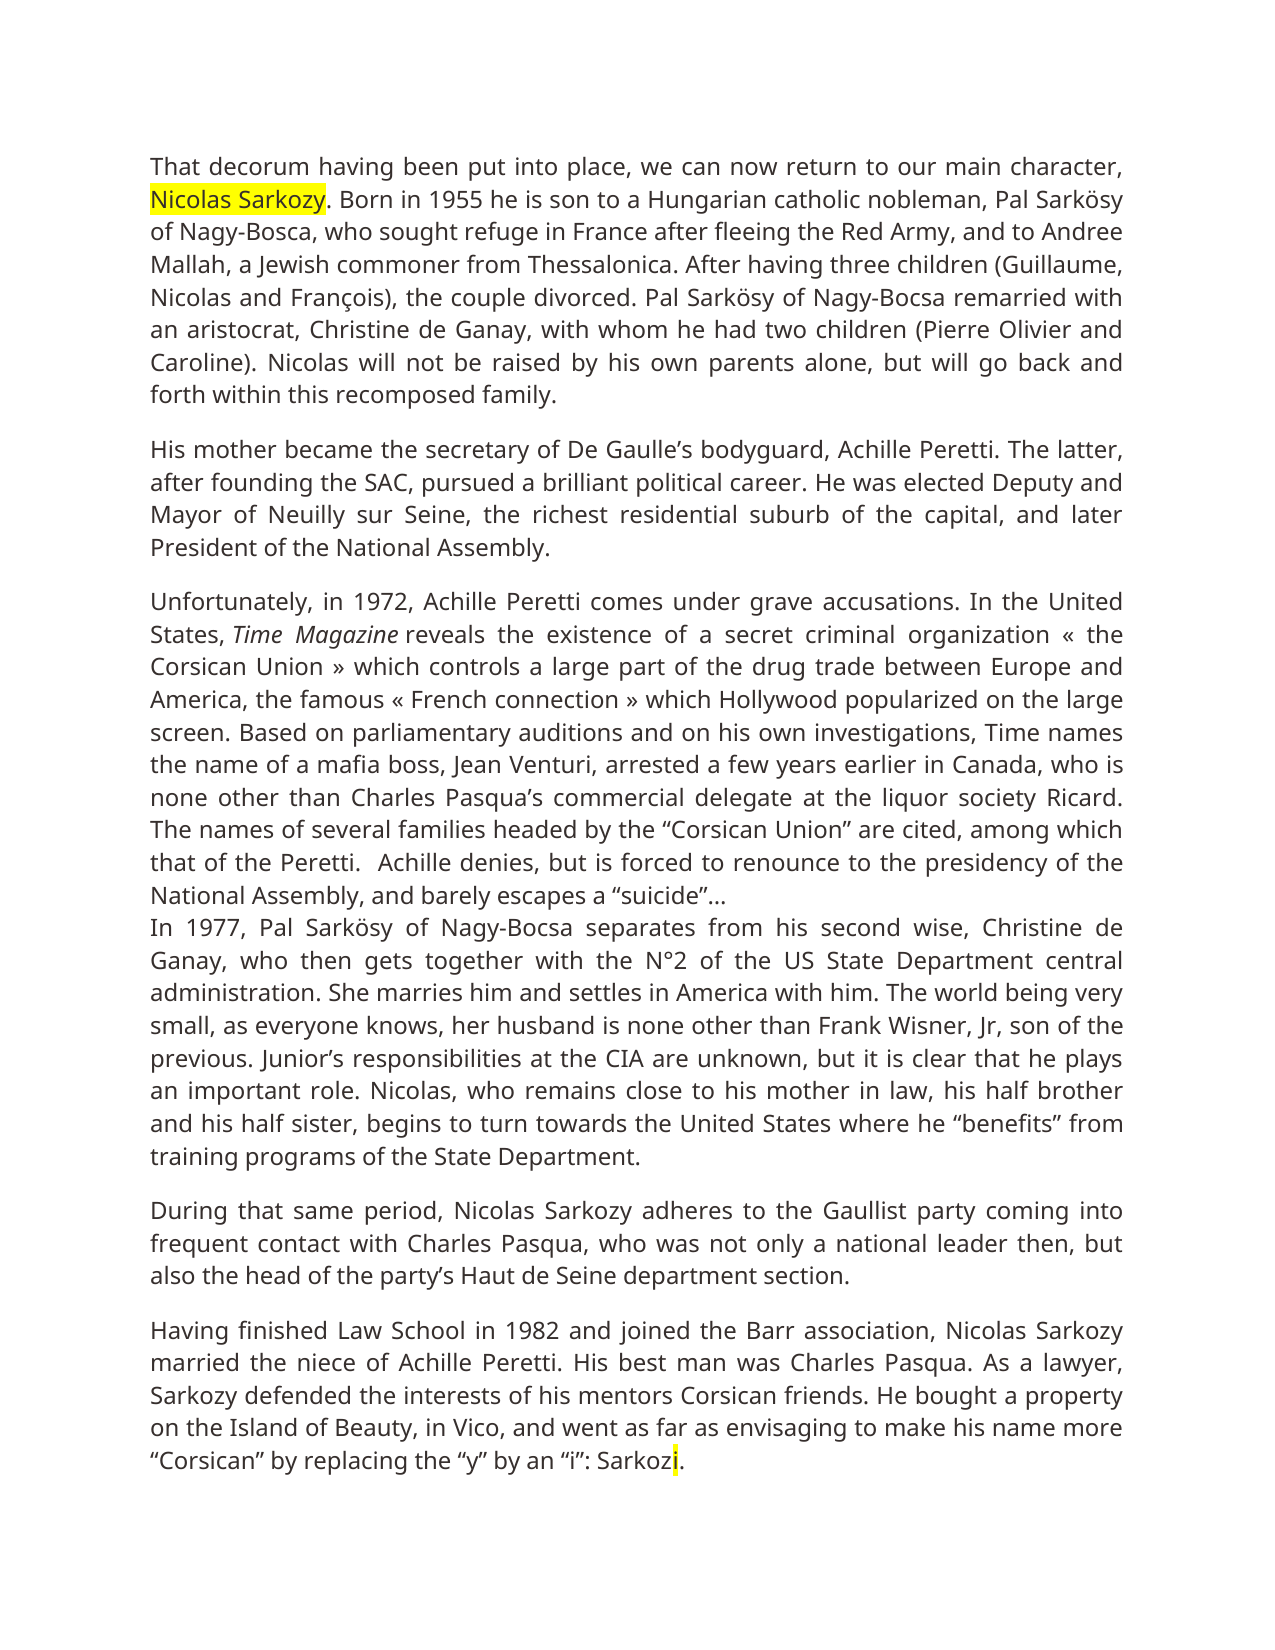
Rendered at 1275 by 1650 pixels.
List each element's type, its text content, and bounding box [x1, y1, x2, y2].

text That decorum having been put into place, we can now return to our main character, Nicolas Sarkozy. Born in 1955 he is son to a Hungarian catholic nobleman, Pal Sarkösy of Nagy-Bosca, who sought refuge in France after fleeing the Red Army, and to Andree Mallah, a Jewish commoner from Thessalonica. After having three children (Guillaume, Nicolas and François), the couple divorced. Pal Sarkösy of Nagy-Bocsa remarried with an aristocrat, Christine de Ganay, with whom he had two children (Pierre Olivier and Caroline). Nicolas will not be raised by his own parents alone, but will go back and forth within this recomposed family. [150, 150, 1125, 411]
text Unfortunately, in 1972, Achille Peretti comes under grave accusations. In the United States, Time Magazine reveals the existence of a secret criminal organization « the Corsican Union » which controls a large part of the drug trade between Europe and America, the famous « French connection » which Hollywood popularized on the large screen. Based on parliamentary auditions and on his own investigations, Time names the name of a mafia boss, Jean Venturi, arrested a few years earlier in Canada, who is none other than Charles Pasqua’s commercial delegate at the liquor society Ricard. The names of several families headed by the “Corsican Union” are cited, among which that of the Peretti. Achille denies, but is forced to renounce to the presidency of the National Assembly, and barely escapes a “suicide”… [150, 585, 1125, 911]
text In 1977, Pal Sarkösy of Nagy-Bocsa separates from his second wise, Christine de Ganay, who then gets together with the N°2 of the US State Department central administration. She marries him and settles in America with him. The world being very small, as everyone knows, her husband is none other than Frank Wisner, Jr, son of the previous. Junior’s responsibilities at the CIA are unknown, but it is clear that he plays an important role. Nicolas, who remains close to his mother in law, his half brother and his half sister, begins to turn towards the United States where he “benefits” from training programs of the State Department. [150, 911, 1125, 1172]
text During that same period, Nicolas Sarkozy adheres to the Gaullist party coming into frequent contact with Charles Pasqua, who was not only a national leader then, but also the head of the party’s Haut de Seine department section. [150, 1194, 1125, 1292]
text Having finished Law School in 1982 and joined the Barr association, Nicolas Sarkozy married the niece of Achille Peretti. His best man was Charles Pasqua. As a lawyer, Sarkozy defended the interests of his mentors Corsican friends. He bought a property on the Island of Beauty, in Vico, and went as far as envisaging to make his name more “Corsican” by replacing the “y” by an “i”: Sarkozi. [150, 1313, 1125, 1476]
text His mother became the secretary of De Gaulle’s bodyguard, Achille Peretti. The latter, after founding the SAC, pursued a brilliant political career. He was elected Deputy and Mayor of Neuilly sur Seine, the richest residential suburb of the capital, and later President of the National Assembly. [150, 433, 1125, 563]
